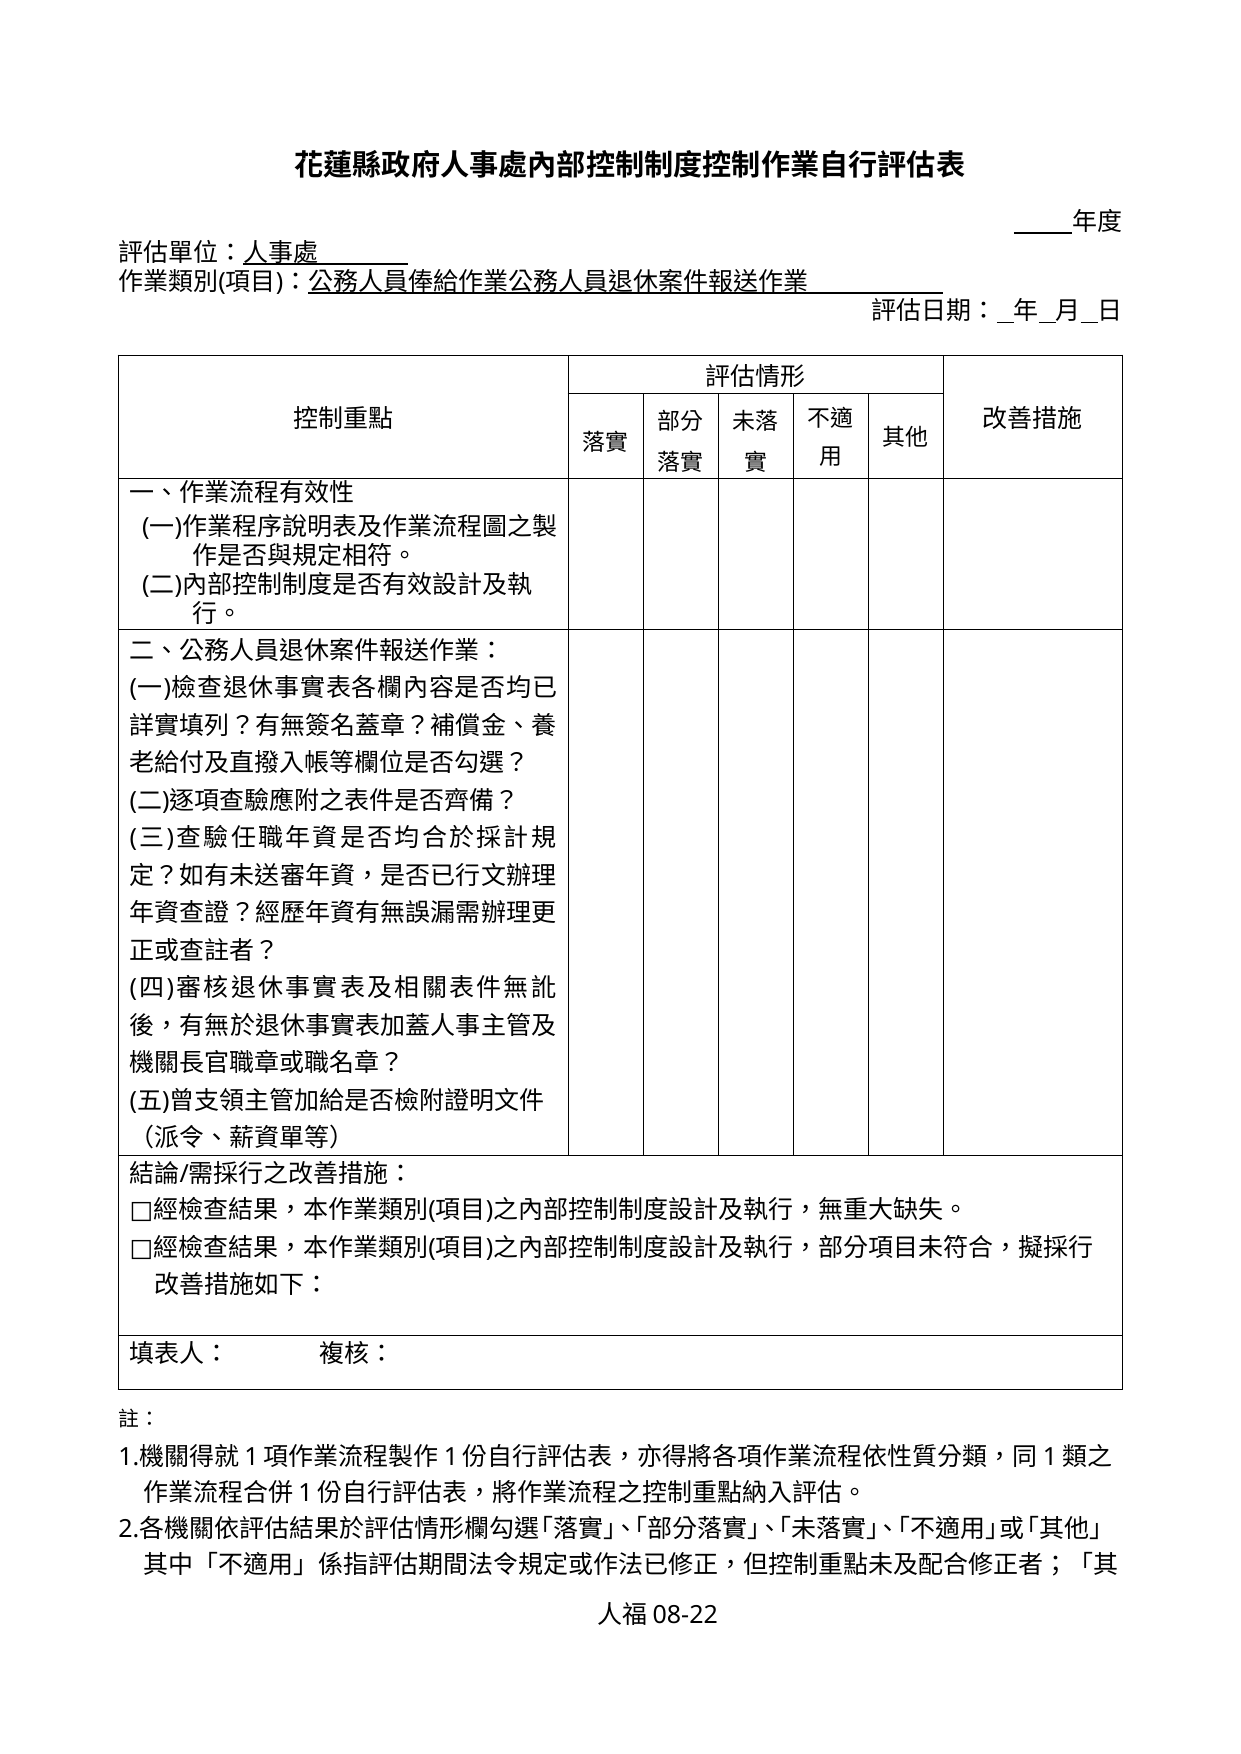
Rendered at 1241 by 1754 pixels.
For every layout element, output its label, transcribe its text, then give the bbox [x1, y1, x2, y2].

table_cell [644, 1080, 718, 1154]
table_cell [569, 817, 643, 967]
table_cell [569, 1080, 643, 1154]
table_cell [794, 667, 868, 779]
table_cell (三)查驗任職年資是否均合於採計規定？如有未送審年資，是否已行文辦理年資查證？經歷年資有無誤漏需辦理更正或查註者？ [119, 817, 568, 967]
table_cell [944, 667, 1122, 779]
table_cell [869, 967, 943, 1079]
table_cell [719, 630, 793, 667]
table_cell [869, 630, 943, 667]
table_cell [794, 479, 868, 512]
table_cell 一、作業流程有效性 [119, 479, 568, 512]
table_cell [719, 479, 793, 512]
table_cell [569, 512, 643, 628]
table_cell [794, 817, 868, 967]
table_cell [869, 1080, 943, 1154]
table_cell [644, 967, 718, 1079]
table_cell [944, 630, 1122, 667]
table_cell [944, 1080, 1122, 1154]
table_cell [644, 630, 718, 667]
table_cell 未落實 [719, 394, 793, 477]
table_header 改善措施 [944, 356, 1122, 477]
text 作業類別(項目)：公務人員俸給作業公務人員退休案件報送作業 [118, 267, 1122, 296]
table_cell 二、公務人員退休案件報送作業： [119, 630, 568, 667]
text 2.各機關依評估結果於評估情形欄勾選「落實」、「部分落實」、「未落實」、「不適用」或「其他」；其中「不適用」係指評估期間法令規定或作法已修正，但控制重點未及配合修正者；「其他」係指評估期間未發生控制重點所規範情形等，致無法評估者；遇有「部分落實」、「未落實」或「不適用」情形，於改善措施欄敘明需採行之改善措施。 [118, 1508, 1122, 1581]
table_cell [794, 630, 868, 667]
table_header 評估情形 [569, 356, 943, 393]
table_cell 其他 [869, 394, 943, 477]
table_cell [719, 512, 793, 628]
table_cell 落實 [569, 394, 643, 477]
table_cell 不適用 [794, 394, 868, 477]
table_cell [719, 1080, 793, 1154]
table_cell (五)曾支領主管加給是否檢附證明文件（派令、薪資單等） [119, 1080, 568, 1154]
table_cell [869, 667, 943, 779]
text 花蓮縣政府人事處內部控制制度控制作業自行評估表 [137, 125, 1122, 200]
table_cell [569, 780, 643, 817]
table_cell [869, 479, 943, 512]
table_cell [794, 1080, 868, 1154]
table_cell [869, 817, 943, 967]
table_cell [794, 780, 868, 817]
table_cell [569, 479, 643, 512]
table_cell [719, 667, 793, 779]
table_cell [944, 817, 1122, 967]
text 評估日期： 年 月 日 [118, 296, 1122, 325]
table_cell [569, 967, 643, 1079]
table_cell [719, 967, 793, 1079]
table_cell [794, 512, 868, 628]
table_cell [644, 479, 718, 512]
table_cell [644, 667, 718, 779]
table_cell [794, 967, 868, 1079]
table_cell [569, 630, 643, 667]
table_cell [644, 780, 718, 817]
table_cell [644, 817, 718, 967]
table_cell 部分 落實 [644, 394, 718, 477]
table_cell [944, 780, 1122, 817]
table_cell [569, 667, 643, 779]
text 年度 [137, 200, 1122, 238]
table_cell (二)逐項查驗應附之表件是否齊備？ [119, 780, 568, 817]
table_cell [944, 967, 1122, 1079]
table_header 控制重點 [119, 356, 568, 477]
table_cell 結論/需採行之改善措施： □經檢查結果，本作業類別(項目)之內部控制制度設計及執行，無重大缺失。 □經檢查結果，本作業類別(項目)之內部控制制度設計及執行，部分項目未符合，擬採行改善措施如下： [119, 1156, 1122, 1335]
table_cell 填表人： 複核： [119, 1336, 1122, 1389]
table_cell (一)檢查退休事實表各欄內容是否均已詳實填列？有無簽名蓋章？補償金、養老給付及直撥入帳等欄位是否勾選？ [119, 667, 568, 779]
table_cell [944, 512, 1122, 628]
table_cell [719, 780, 793, 817]
table_cell (四)審核退休事實表及相關表件無訛後，有無於退休事實表加蓋人事主管及機關長官職章或職名章？ [119, 967, 568, 1079]
table_cell [644, 512, 718, 628]
table_cell [719, 817, 793, 967]
text 1.機關得就1項作業流程製作1份自行評估表，亦得將各項作業流程依性質分類，同1類之作業流程合併1份自行評估表，將作業流程之控制重點納入評估。 [118, 1436, 1122, 1508]
table_cell (一)作業程序說明表及作業流程圖之製作是否與規定相符。 (二)內部控制制度是否有效設計及執行。 [119, 512, 568, 628]
text 評估單位：人事處 [118, 238, 1122, 267]
table_cell [869, 780, 943, 817]
table_cell [869, 512, 943, 628]
table_cell [944, 479, 1122, 512]
text 註： [118, 1390, 1122, 1436]
